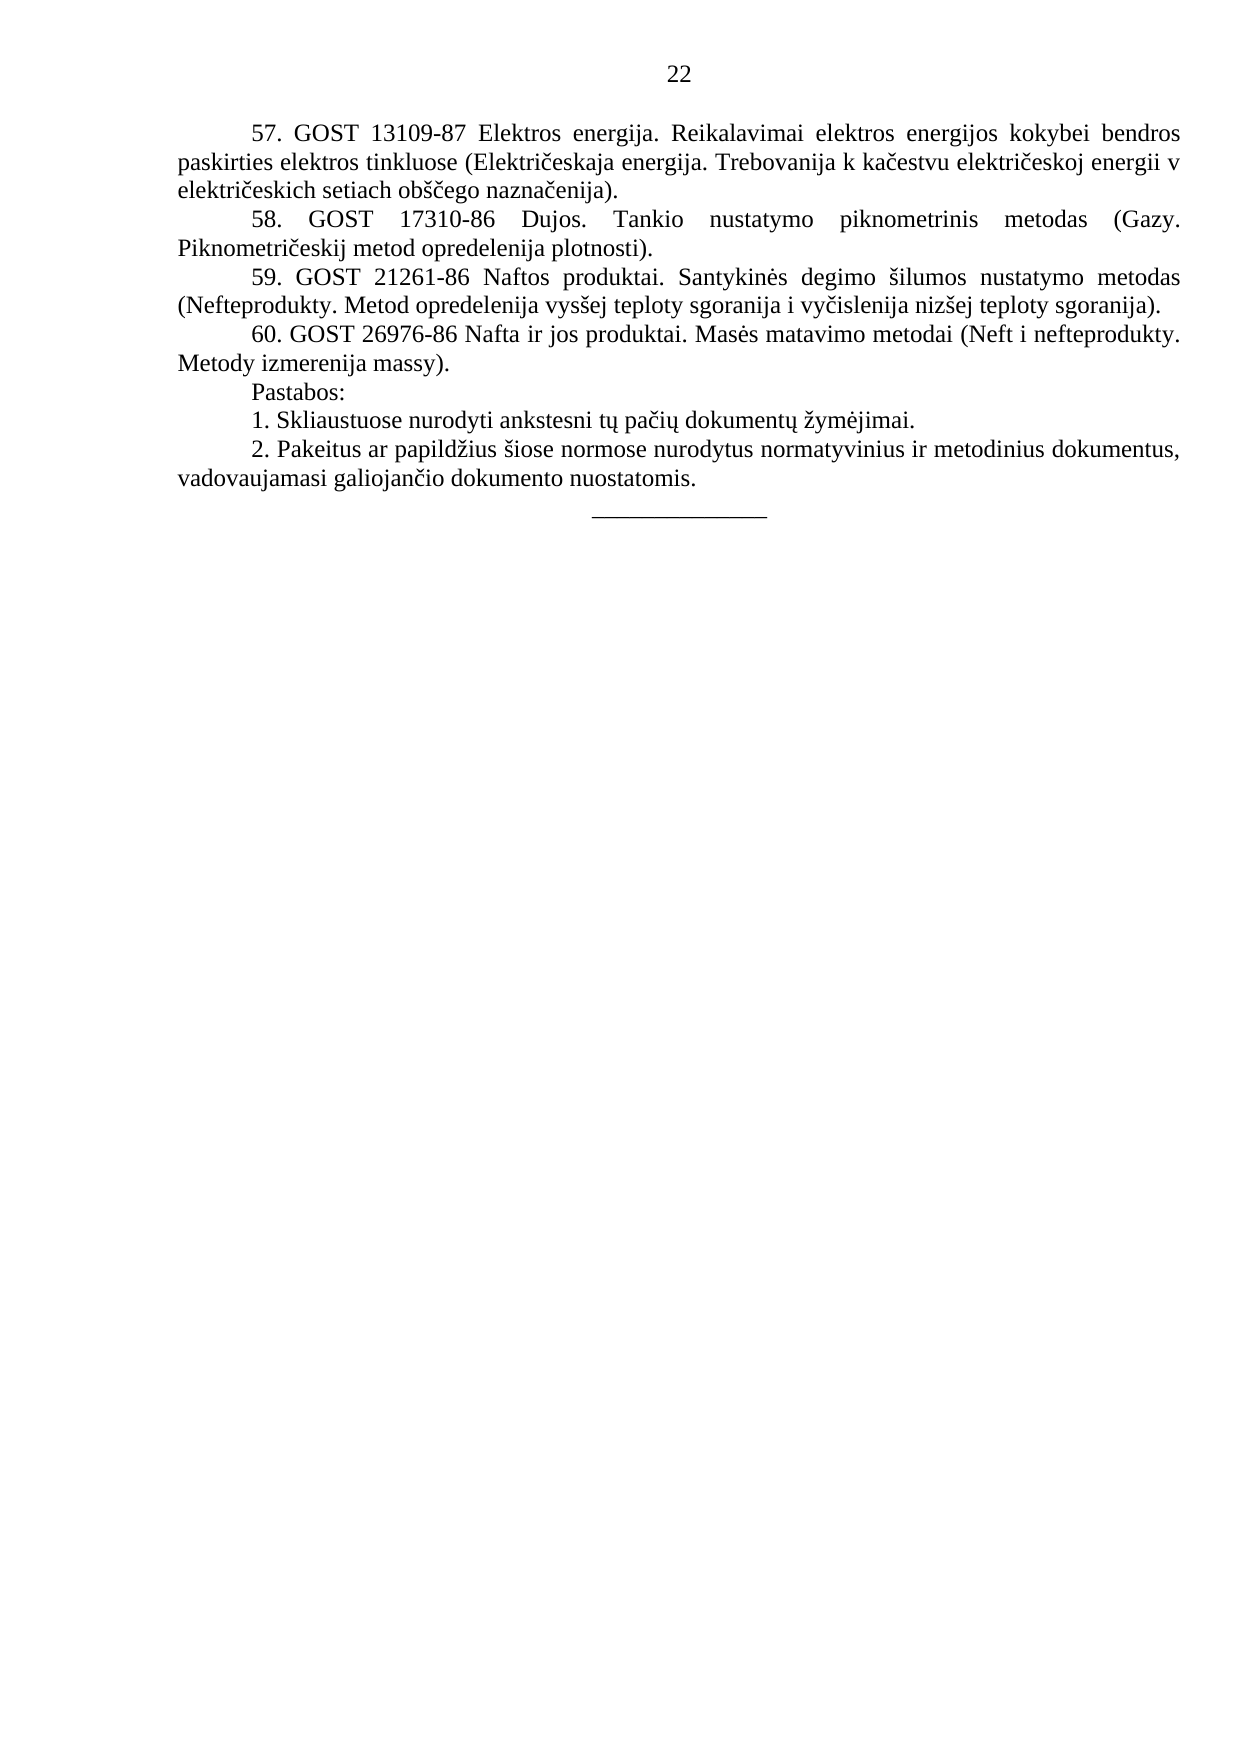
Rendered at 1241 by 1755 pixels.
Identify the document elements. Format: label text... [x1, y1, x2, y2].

text 1. Skliaustuose nurodyti ankstesni tų pačių dokumentų žymėjimai. [177, 406, 1181, 434]
text 58. GOST 17310-86 Dujos. Tankio nustatymo piknometrinis metodas (Gazy. Piknometričeskij metod opredelenija plotnosti). [177, 204, 1181, 262]
text 57. GOST 13109-87 Elektros energija. Reikalavimai elektros energijos kokybei bendros paskirties elektros tinkluose (Električeskaja energija. Trebovanija k kačestvu električeskoj energii v električeskich setiach obščego naznačenija). [177, 118, 1181, 204]
text 60. GOST 26976-86 Nafta ir jos produktai. Masės matavimo metodai (Neft i nefteprodukty. Metody izmerenija massy). [177, 319, 1181, 377]
text Pastabos: [177, 377, 1181, 406]
text 59. GOST 21261-86 Naftos produktai. Santykinės degimo šilumos nustatymo metodas (Nefteprodukty. Metod opredelenija vysšej teploty sgoranija i vyčislenija nizšej teploty sgoranija). [177, 262, 1181, 319]
text ______________ [177, 492, 1181, 521]
text 2. Pakeitus ar papildžius šiose normose nurodytus normatyvinius ir metodinius dokumentus, vadovaujamasi galiojančio dokumento nuostatomis. [177, 434, 1181, 492]
